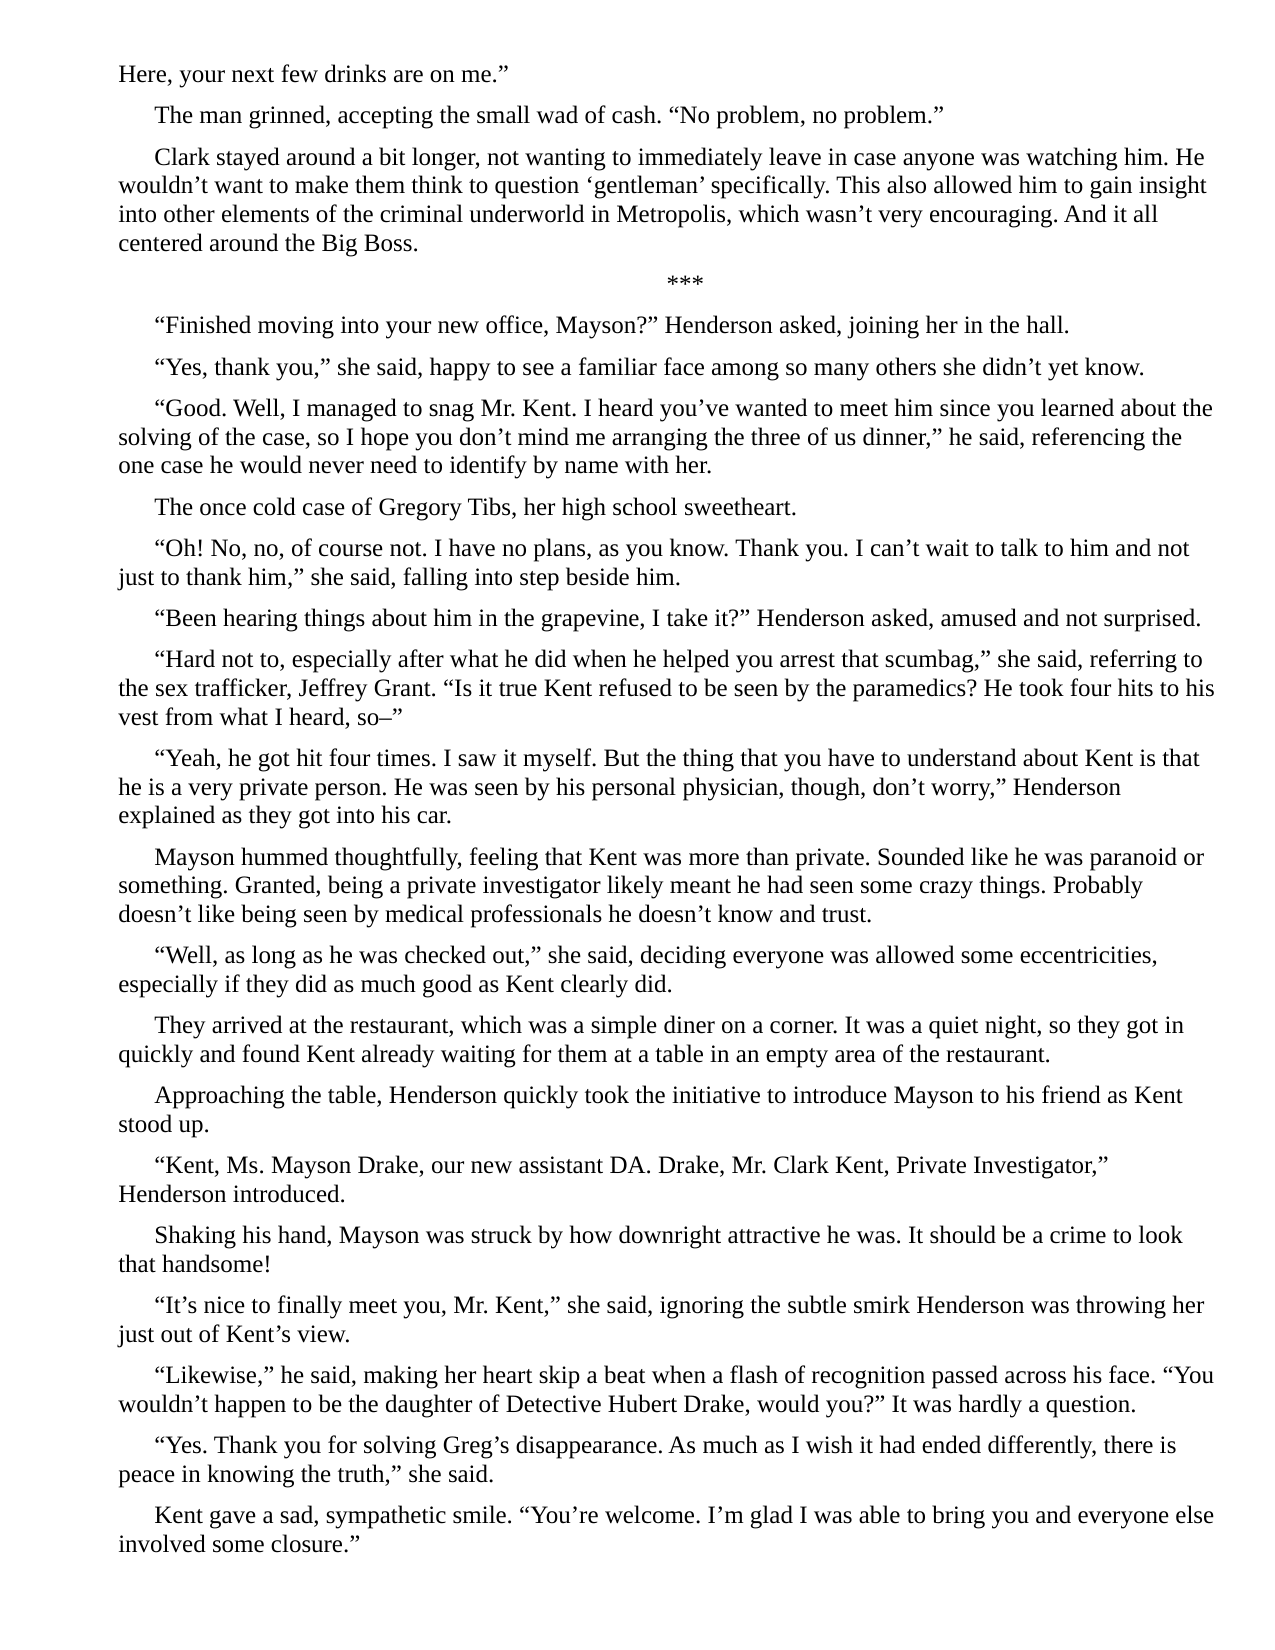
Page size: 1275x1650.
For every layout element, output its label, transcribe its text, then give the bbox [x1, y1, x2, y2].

text Here, your next few drinks are on me.” [118, 59, 1216, 88]
text “Been hearing things about him in the grapevine, I take it?” Henderson asked, amused and not surprised. [118, 603, 1216, 632]
text “Yes, thank you,” she said, happy to see a familiar face among so many others she didn’t yet know. [118, 352, 1216, 380]
text *** [118, 269, 1216, 298]
text “Finished moving into your new office, Mayson?” Henderson asked, joining her in the hall. [118, 310, 1216, 339]
text “Kent, Ms. Mayson Drake, our new assistant DA. Drake, Mr. Clark Kent, Private Investigator,” Henderson introduced. [118, 1150, 1216, 1208]
text “Yes. Thank you for solving Greg’s disappearance. As much as I wish it had ended differently, there is peace in knowing the truth,” she said. [118, 1430, 1216, 1488]
text The once cold case of Gregory Tibs, her high school sweetheart. [118, 492, 1216, 520]
text “Oh! No, no, of course not. I have no plans, as you know. Thank you. I can’t wait to talk to him and not just to thank him,” she said, falling into step beside him. [118, 533, 1216, 590]
text The man grinned, accepting the small wad of cash. “No problem, no problem.” [118, 100, 1216, 129]
text “Hard not to, especially after what he did when he helped you arrest that scumbag,” she said, referring to the sex trafficker, Jeffrey Grant. “Is it true Kent refused to be seen by the paramedics? He took four hits to his vest from what I heard, so–” [118, 644, 1216, 730]
text Clark stayed around a bit longer, not wanting to immediately leave in case anyone was watching him. He wouldn’t want to make them think to question ‘gentleman’ specifically. This also allowed him to gain insight into other elements of the criminal underworld in Metropolis, which wasn’t very encouraging. And it all centered around the Big Boss. [118, 142, 1216, 257]
text “Yeah, he got hit four times. I saw it myself. But the thing that you have to understand about Kent is that he is a very private person. He was seen by his personal physician, though, don’t worry,” Henderson explained as they got into his car. [118, 743, 1216, 829]
text “It’s nice to finally meet you, Mr. Kent,” she said, ignoring the subtle smirk Henderson was throwing her just out of Kent’s view. [118, 1290, 1216, 1348]
text Kent gave a sad, sympathetic smile. “You’re welcome. I’m glad I was able to bring you and everyone else involved some closure.” [118, 1500, 1216, 1558]
text Approaching the table, Henderson quickly took the initiative to introduce Mayson to his friend as Kent stood up. [118, 1080, 1216, 1138]
text They arrived at the restaurant, which was a simple diner on a corner. It was a quiet night, so they got in quickly and found Kent already waiting for them at a table in an empty area of the restaurant. [118, 1010, 1216, 1068]
text “Good. Well, I managed to snag Mr. Kent. I heard you’ve wanted to meet him since you learned about the solving of the case, so I hope you don’t mind me arranging the three of us dinner,” he said, referencing the one case he would never need to identify by name with her. [118, 393, 1216, 479]
text Mayson hummed thoughtfully, feeling that Kent was more than private. Sounded like he was paranoid or something. Granted, being a private investigator likely meant he had seen some crazy things. Probably doesn’t like being seen by medical professionals he doesn’t know and trust. [118, 842, 1216, 928]
text “Likewise,” he said, making her heart skip a beat when a flash of recognition passed across his face. “You wouldn’t happen to be the daughter of Detective Hubert Drake, would you?” It was hardly a question. [118, 1360, 1216, 1418]
text Shaking his hand, Mayson was struck by how downright attractive he was. It should be a crime to look that handsome! [118, 1220, 1216, 1278]
text “Well, as long as he was checked out,” she said, deciding everyone was allowed some eccentricities, especially if they did as much good as Kent clearly did. [118, 940, 1216, 998]
